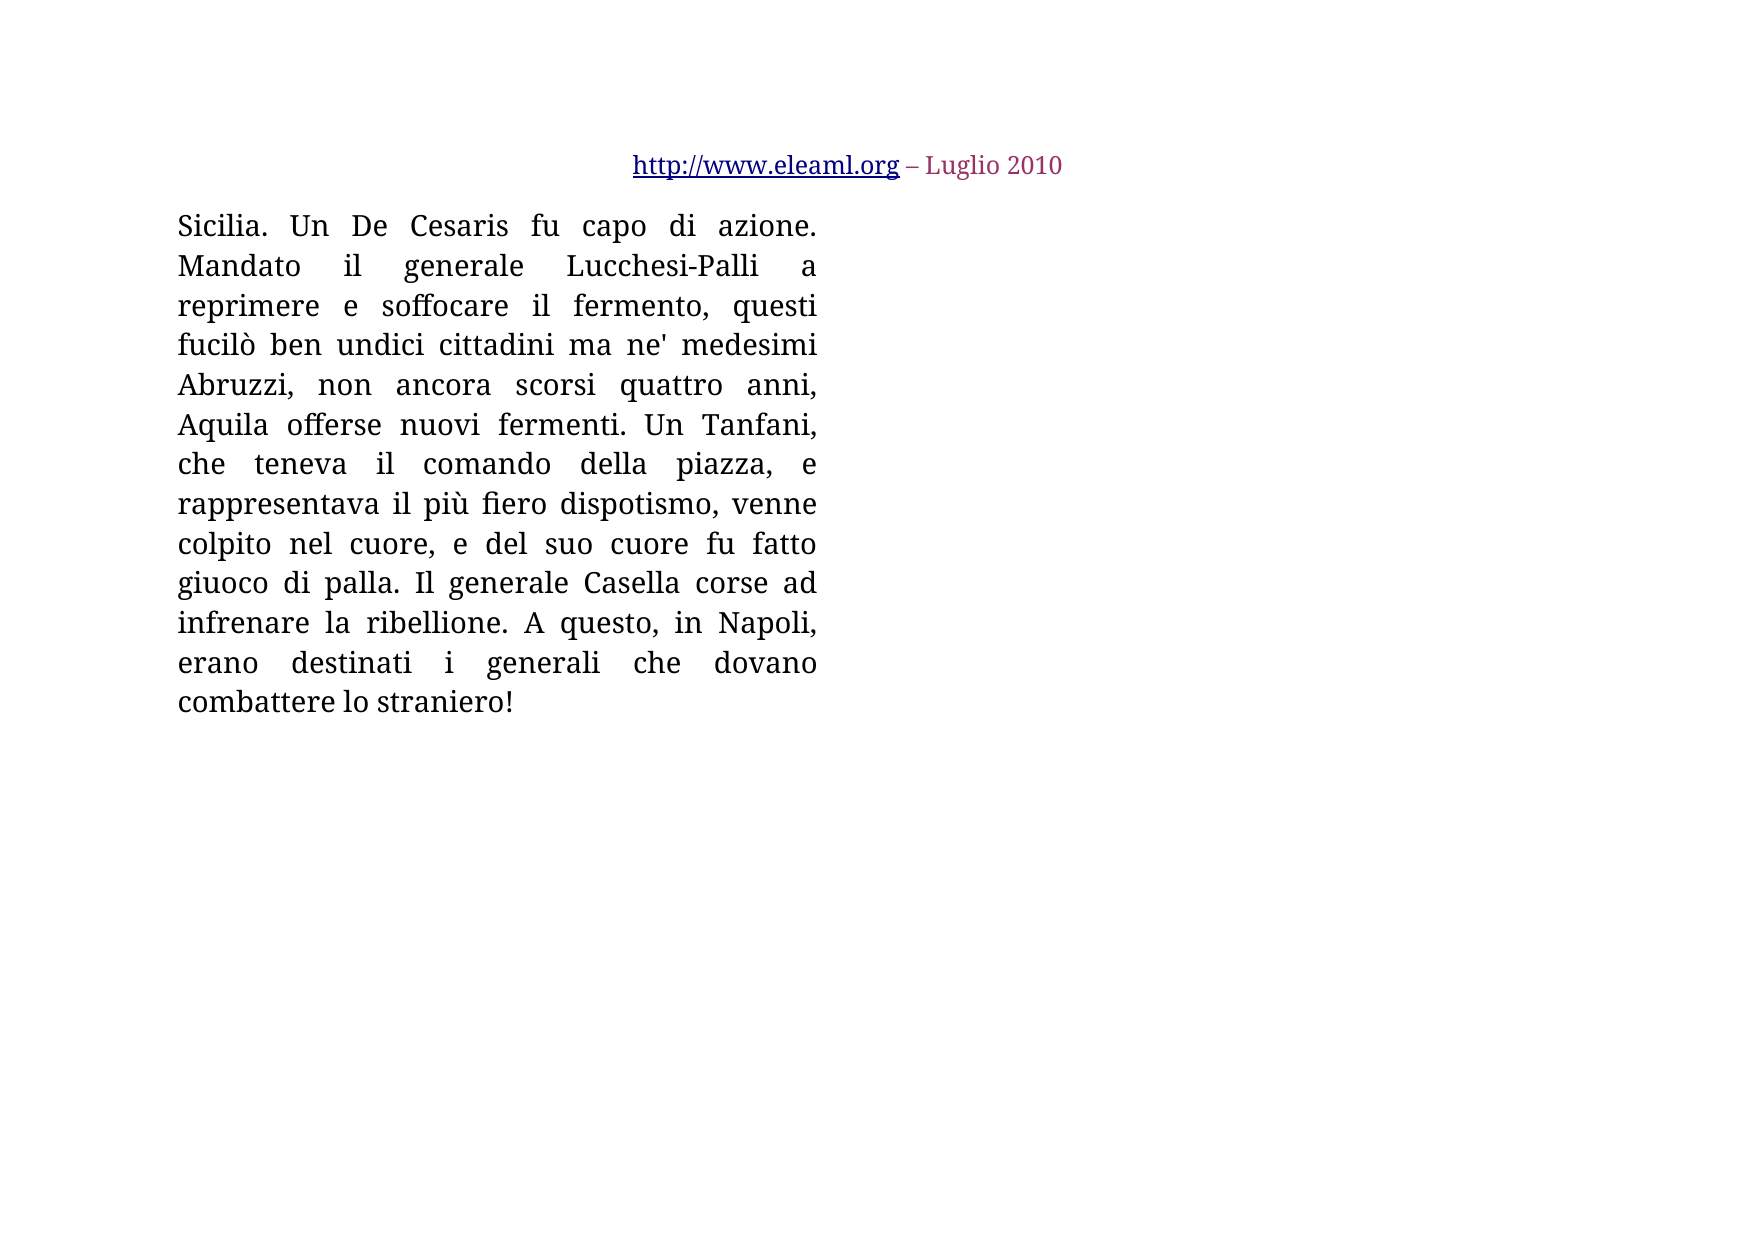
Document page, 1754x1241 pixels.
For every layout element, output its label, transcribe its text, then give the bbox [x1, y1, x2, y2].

text Sicilia. Un De Cesaris fu capo di azione. Mandato il generale Lucchesi-Palli a reprimere e soffocare il fermento, questi fucilò ben undici cittadini ma ne' medesimi Abruzzi, non ancora scorsi quattro anni, Aquila offerse nuovi fermenti. Un Tanfani, che teneva il comando della piazza, e rappresentava il più fiero dispotismo, venne colpito nel cuore, e del suo cuore fu fatto giuoco di palla. Il generale Casella corse ad infrenare la ribellione. A questo, in Napoli, erano destinati i generali che dovano combattere lo straniero! [177, 206, 818, 721]
